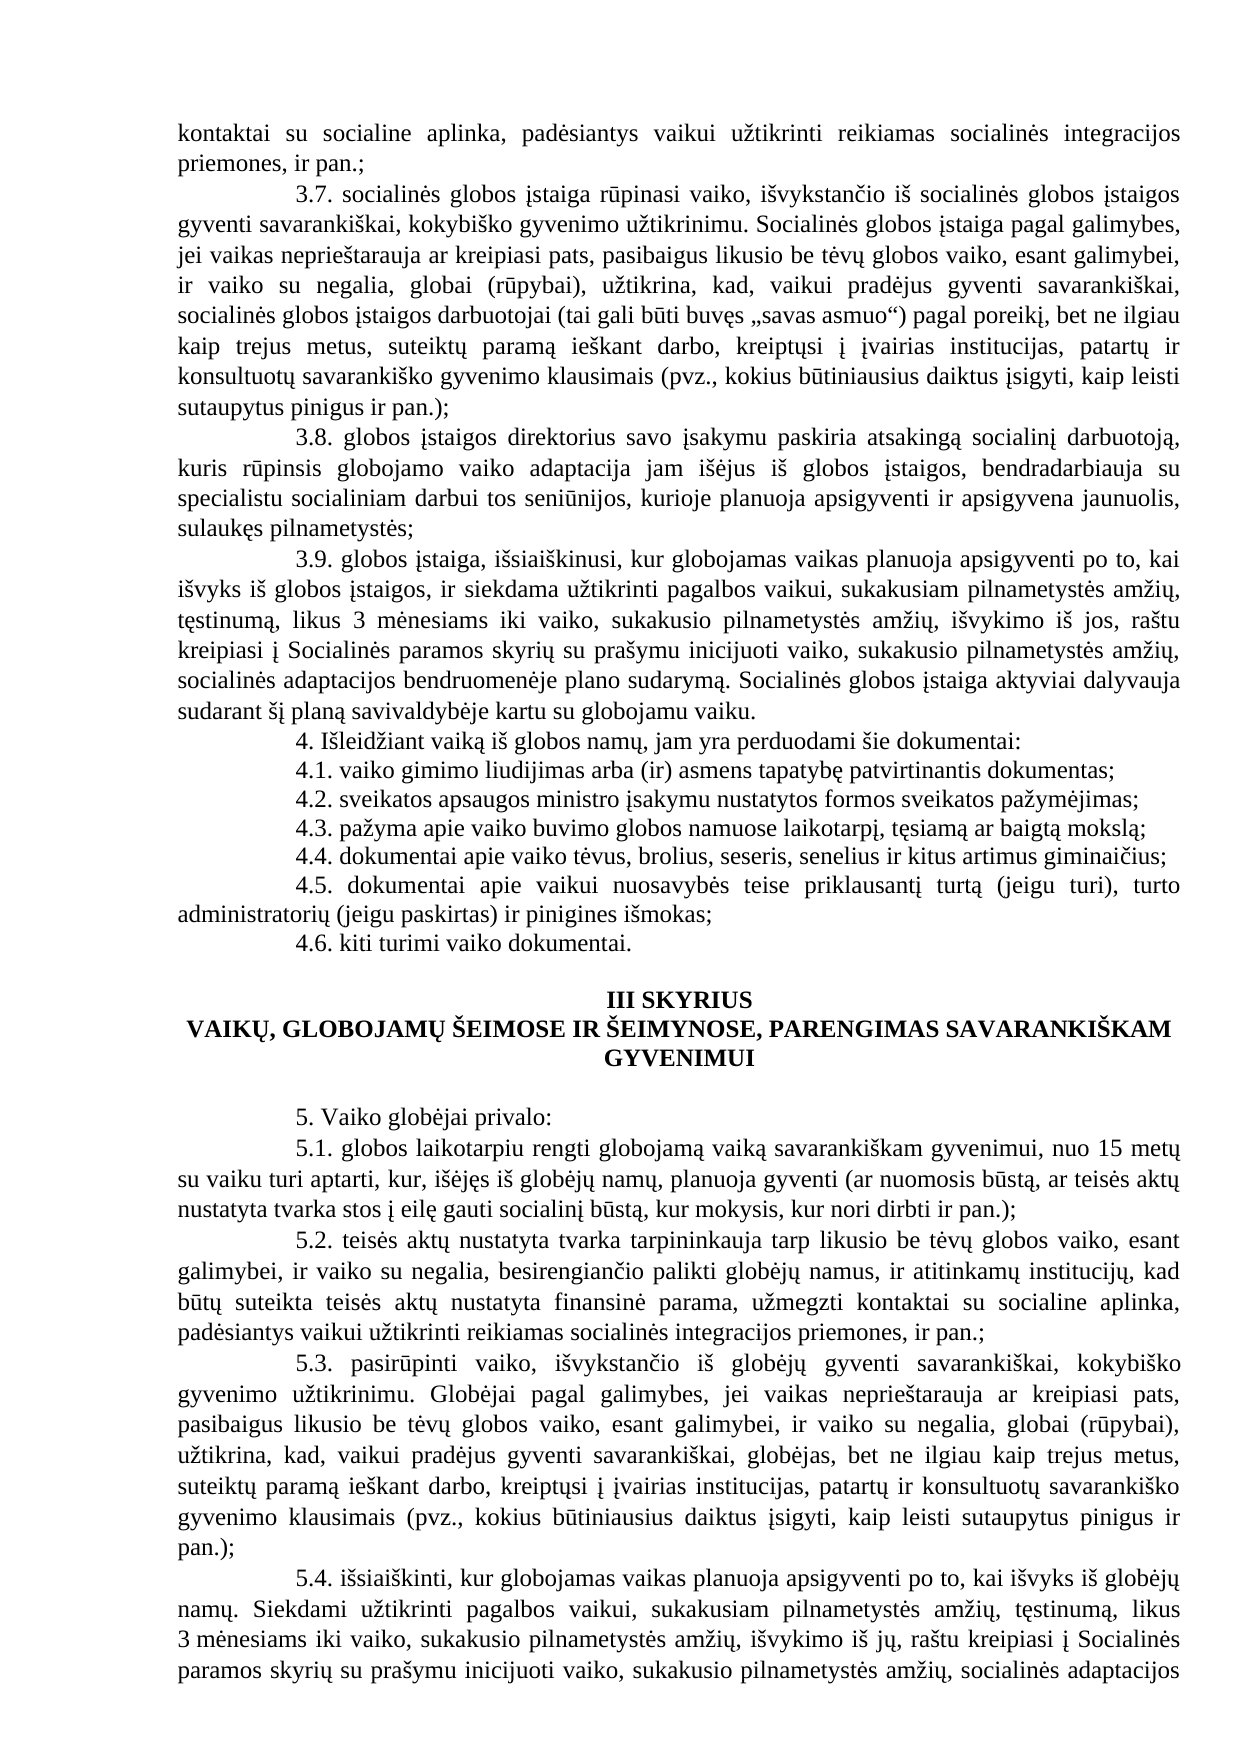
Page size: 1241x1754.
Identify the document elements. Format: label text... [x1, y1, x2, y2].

text 3.7. socialinės globos įstaiga rūpinasi vaiko, išvykstančio iš socialinės globos įstaigos gyventi savarankiškai, kokybiško gyvenimo užtikrinimu. Socialinės globos įstaiga pagal galimybes, jei vaikas neprieštarauja ar kreipiasi pats, pasibaigus likusio be tėvų globos vaiko, esant galimybei, ir vaiko su negalia, globai (rūpybai), užtikrina, kad, vaikui pradėjus gyventi savarankiškai, socialinės globos įstaigos darbuotojai (tai gali būti buvęs „savas asmuo“) pagal poreikį, bet ne ilgiau kaip trejus metus, suteiktų paramą ieškant darbo, kreiptųsi į įvairias institucijas, patartų ir konsultuotų savarankiško gyvenimo klausimais (pvz., kokius būtiniausius daiktus įsigyti, kaip leisti sutaupytus pinigus ir pan.); [177, 179, 1181, 421]
text 5. Vaiko globėjai privalo: [177, 1102, 1181, 1131]
text 5.1. globos laikotarpiu rengti globojamą vaiką savarankiškam gyvenimui, nuo 15 metų su vaiku turi aptarti, kur, išėjęs iš globėjų namų, planuoja gyventi (ar nuomosis būstą, ar teisės aktų nustatyta tvarka stos į eilę gauti socialinį būstą, kur mokysis, kur nori dirbti ir pan.); [177, 1133, 1181, 1223]
text 5.3. pasirūpinti vaiko, išvykstančio iš globėjų gyventi savarankiškai, kokybiško gyvenimo užtikrinimu. Globėjai pagal galimybes, jei vaikas neprieštarauja ar kreipiasi pats, pasibaigus likusio be tėvų globos vaiko, esant galimybei, ir vaiko su negalia, globai (rūpybai), užtikrina, kad, vaikui pradėjus gyventi savarankiškai, globėjas, bet ne ilgiau kaip trejus metus, suteiktų paramą ieškant darbo, kreiptųsi į įvairias institucijas, patartų ir konsultuotų savarankiško gyvenimo klausimais (pvz., kokius būtiniausius daiktus įsigyti, kaip leisti sutaupytus pinigus ir pan.); [177, 1348, 1181, 1561]
text kontaktai su socialine aplinka, padėsiantys vaikui užtikrinti reikiamas socialinės integracijos priemones, ir pan.; [177, 118, 1181, 177]
text 5.4. išsiaiškinti, kur globojamas vaikas planuoja apsigyventi po to, kai išvyks iš globėjų namų. Siekdami užtikrinti pagalbos vaikui, sukakusiam pilnametystės amžių, tęstinumą, likus 3 mėnesiams iki vaiko, sukakusio pilnametystės amžių, išvykimo iš jų, raštu kreipiasi į Socialinės paramos skyrių su prašymu inicijuoti vaiko, sukakusio pilnametystės amžių, socialinės adaptacijos [177, 1563, 1181, 1684]
text 4. Išleidžiant vaiką iš globos namų, jam yra perduodami šie dokumentai: [177, 726, 1181, 755]
text VAIKŲ, GLOBOJAMŲ ŠEIMOSE IR ŠEIMYNOSE, PARENGIMAS SAVARANKIŠKAM GYVENIMUI [177, 1014, 1181, 1071]
text 4.6. kiti turimi vaiko dokumentai. [177, 928, 1181, 956]
text 4.1. vaiko gimimo liudijimas arba (ir) asmens tapatybę patvirtinantis dokumentas; [177, 755, 1181, 784]
text 4.4. dokumentai apie vaiko tėvus, brolius, seseris, senelius ir kitus artimus giminaičius; [177, 841, 1181, 870]
text 5.2. teisės aktų nustatyta tvarka tarpininkauja tarp likusio be tėvų globos vaiko, esant galimybei, ir vaiko su negalia, besirengiančio palikti globėjų namus, ir atitinkamų institucijų, kad būtų suteikta teisės aktų nustatyta finansinė parama, užmegzti kontaktai su socialine aplinka, padėsiantys vaikui užtikrinti reikiamas socialinės integracijos priemones, ir pan.; [177, 1225, 1181, 1346]
text 4.2. sveikatos apsaugos ministro įsakymu nustatytos formos sveikatos pažymėjimas; [177, 784, 1181, 813]
text 4.3. pažyma apie vaiko buvimo globos namuose laikotarpį, tęsiamą ar baigtą mokslą; [177, 813, 1181, 841]
text 3.9. globos įstaiga, išsiaiškinusi, kur globojamas vaikas planuoja apsigyventi po to, kai išvyks iš globos įstaigos, ir siekdama užtikrinti pagalbos vaikui, sukakusiam pilnametystės amžių, tęstinumą, likus 3 mėnesiams iki vaiko, sukakusio pilnametystės amžių, išvykimo iš jos, raštu kreipiasi į Socialinės paramos skyrių su prašymu inicijuoti vaiko, sukakusio pilnametystės amžių, socialinės adaptacijos bendruomenėje plano sudarymą. Socialinės globos įstaiga aktyviai dalyvauja sudarant šį planą savivaldybėje kartu su globojamu vaiku. [177, 544, 1181, 725]
text 4.5. dokumentai apie vaikui nuosavybės teise priklausantį turtą (jeigu turi), turto administratorių (jeigu paskirtas) ir pinigines išmokas; [177, 870, 1181, 928]
text 3.8. globos įstaigos direktorius savo įsakymu paskiria atsakingą socialinį darbuotoją, kuris rūpinsis globojamo vaiko adaptacija jam išėjus iš globos įstaigos, bendradarbiauja su specialistu socialiniam darbui tos seniūnijos, kurioje planuoja apsigyventi ir apsigyvena jaunuolis, sulaukęs pilnametystės; [177, 422, 1181, 542]
text III SKYRIUS [177, 985, 1181, 1014]
